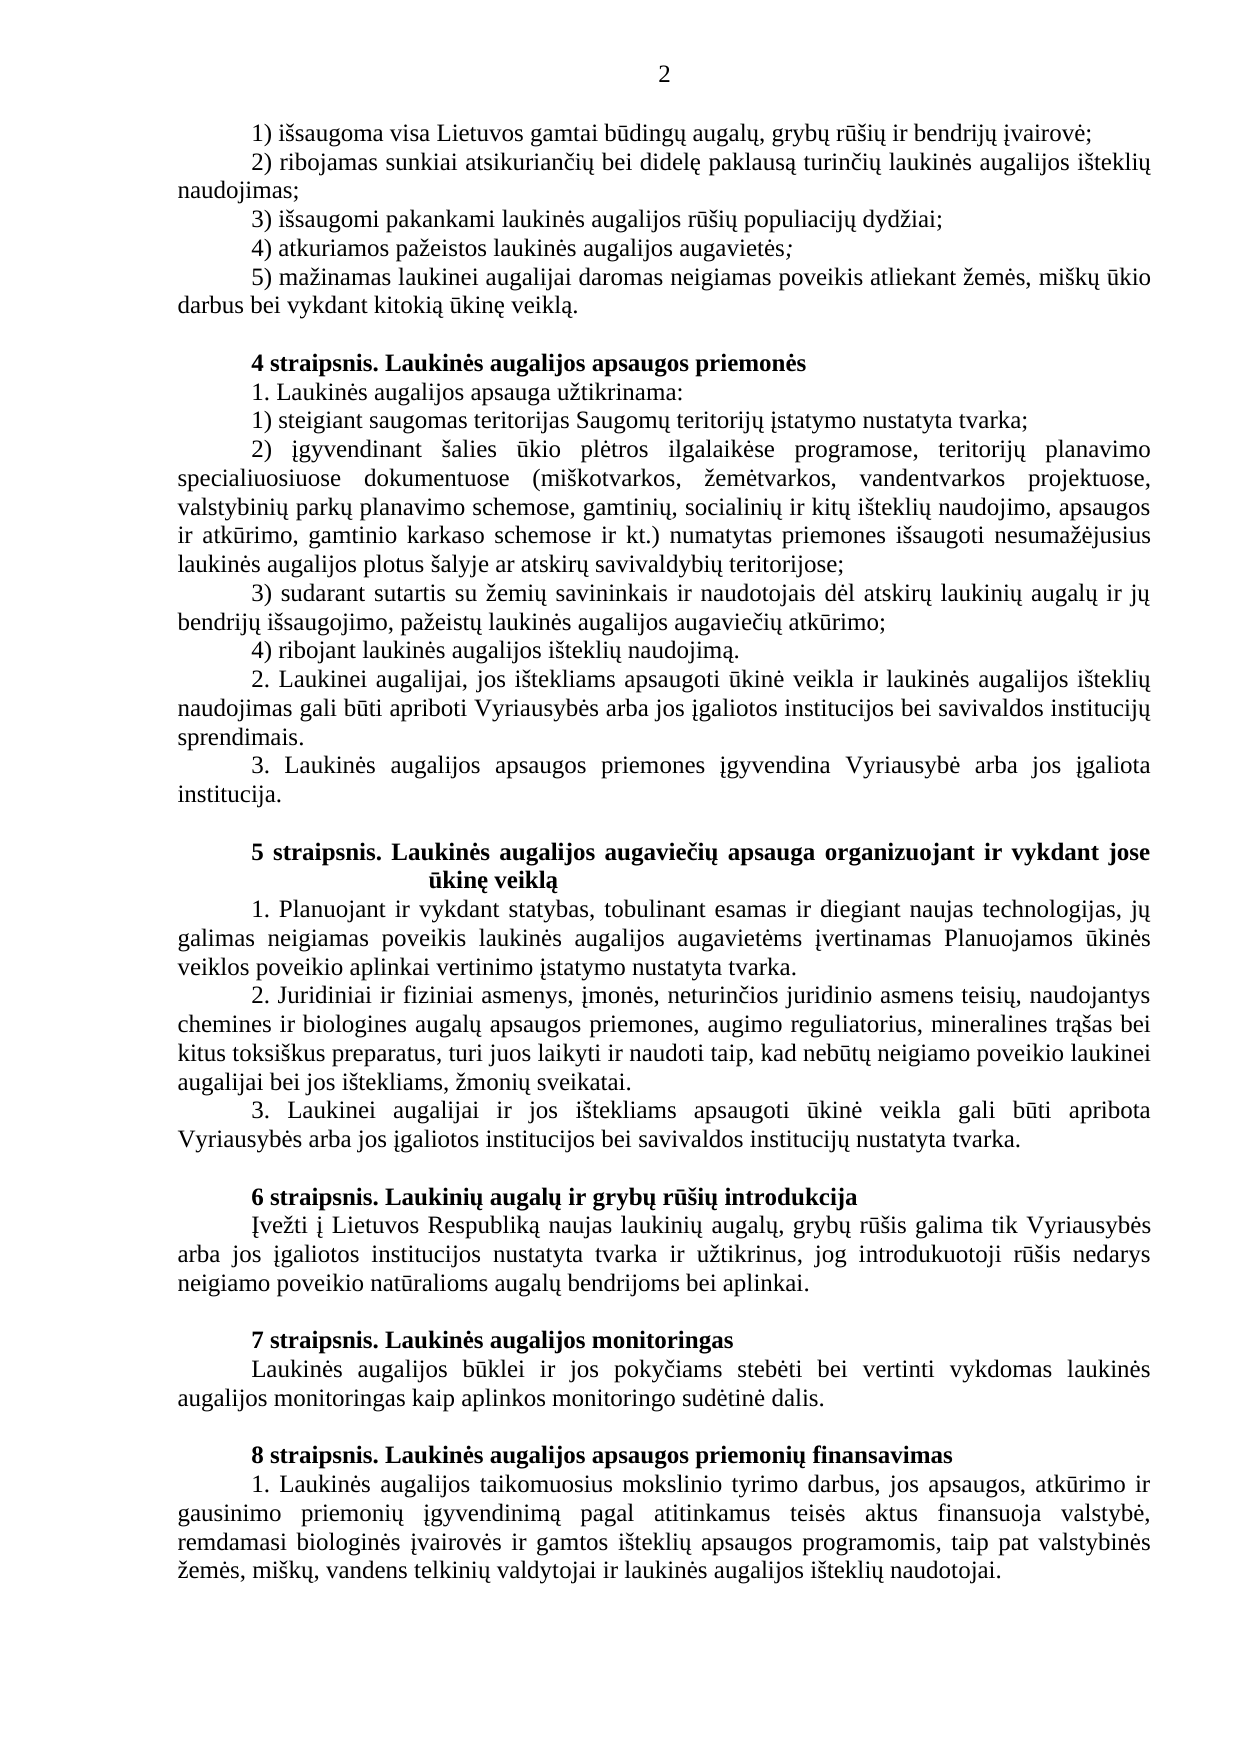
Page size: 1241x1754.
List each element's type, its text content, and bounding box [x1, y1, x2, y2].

text 4) atkuriamos pažeistos laukinės augalijos augavietės; [177, 233, 1152, 262]
text 3) išsaugomi pakankami laukinės augalijos rūšių populiacijų dydžiai; [177, 204, 1152, 233]
text 6 straipsnis. Laukinių augalų ir grybų rūšių introdukcija [177, 1182, 1152, 1211]
text 2. Juridiniai ir fiziniai asmenys, įmonės, neturinčios juridinio asmens teisių, naudojantys chemines ir biologines augalų apsaugos priemones, augimo reguliatorius, mineralines trąšas bei kitus toksiškus preparatus, turi juos laikyti ir naudoti taip, kad nebūtų neigiamo poveikio laukinei augalijai bei jos ištekliams, žmonių sveikatai. [177, 981, 1152, 1096]
text 3. Laukinės augalijos apsaugos priemones įgyvendina Vyriausybė arba jos įgaliota institucija. [177, 751, 1152, 808]
text 7 straipsnis. Laukinės augalijos monitoringas [177, 1326, 1152, 1354]
text 5 straipsnis. Laukinės augalijos augaviečių apsauga organizuojant ir vykdant jose ūkinę veiklą [251, 837, 1152, 894]
text 5) mažinamas laukinei augalijai daromas neigiamas poveikis atliekant žemės, miškų ūkio darbus bei vykdant kitokią ūkinę veiklą. [177, 262, 1152, 319]
text 3. Laukinei augalijai ir jos ištekliams apsaugoti ūkinė veikla gali būti apribota Vyriausybės arba jos įgaliotos institucijos bei savivaldos institucijų nustatyta tvarka. [177, 1096, 1152, 1153]
text 1) išsaugoma visa Lietuvos gamtai būdingų augalų, grybų rūšių ir bendrijų įvairovė; [177, 118, 1152, 147]
text Laukinės augalijos būklei ir jos pokyčiams stebėti bei vertinti vykdomas laukinės augalijos monitoringas kaip aplinkos monitoringo sudėtinė dalis. [177, 1354, 1152, 1412]
text 2. Laukinei augalijai, jos ištekliams apsaugoti ūkinė veikla ir laukinės augalijos išteklių naudojimas gali būti apriboti Vyriausybės arba jos įgaliotos institucijos bei savivaldos institucijų sprendimais. [177, 664, 1152, 751]
text 1. Planuojant ir vykdant statybas, tobulinant esamas ir diegiant naujas technologijas, jų galimas neigiamas poveikis laukinės augalijos augavietėms įvertinamas Planuojamos ūkinės veiklos poveikio aplinkai vertinimo įstatymo nustatyta tvarka. [177, 894, 1152, 981]
text Įvežti į Lietuvos Respubliką naujas laukinių augalų, grybų rūšis galima tik Vyriausybės arba jos įgaliotos institucijos nustatyta tvarka ir užtikrinus, jog introdukuotoji rūšis nedarys neigiamo poveikio natūralioms augalų bendrijoms bei aplinkai. [177, 1211, 1152, 1297]
text 4 straipsnis. Laukinės augalijos apsaugos priemonės [177, 348, 1152, 377]
text 2) įgyvendinant šalies ūkio plėtros ilgalaikėse programose, teritorijų planavimo specialiuosiuose dokumentuose (miškotvarkos, žemėtvarkos, vandentvarkos projektuose, valstybinių parkų planavimo schemose, gamtinių, socialinių ir kitų išteklių naudojimo, apsaugos ir atkūrimo, gamtinio karkaso schemose ir kt.) numatytas priemones išsaugoti nesumažėjusius laukinės augalijos plotus šalyje ar atskirų savivaldybių teritorijose; [177, 434, 1152, 578]
text 3) sudarant sutartis su žemių savininkais ir naudotojais dėl atskirų laukinių augalų ir jų bendrijų išsaugojimo, pažeistų laukinės augalijos augaviečių atkūrimo; [177, 578, 1152, 636]
text 2) ribojamas sunkiai atsikuriančių bei didelę paklausą turinčių laukinės augalijos išteklių naudojimas; [177, 147, 1152, 204]
text 1. Laukinės augalijos apsauga užtikrinama: [177, 377, 1152, 406]
text 1) steigiant saugomas teritorijas Saugomų teritorijų įstatymo nustatyta tvarka; [177, 406, 1152, 434]
text 8 straipsnis. Laukinės augalijos apsaugos priemonių finansavimas [177, 1441, 1152, 1469]
text 1. Laukinės augalijos taikomuosius mokslinio tyrimo darbus, jos apsaugos, atkūrimo ir gausinimo priemonių įgyvendinimą pagal atitinkamus teisės aktus finansuoja valstybė, remdamasi biologinės įvairovės ir gamtos išteklių apsaugos programomis, taip pat valstybinės žemės, miškų, vandens telkinių valdytojai ir laukinės augalijos išteklių naudotojai. [177, 1469, 1152, 1584]
text 4) ribojant laukinės augalijos išteklių naudojimą. [177, 636, 1152, 664]
